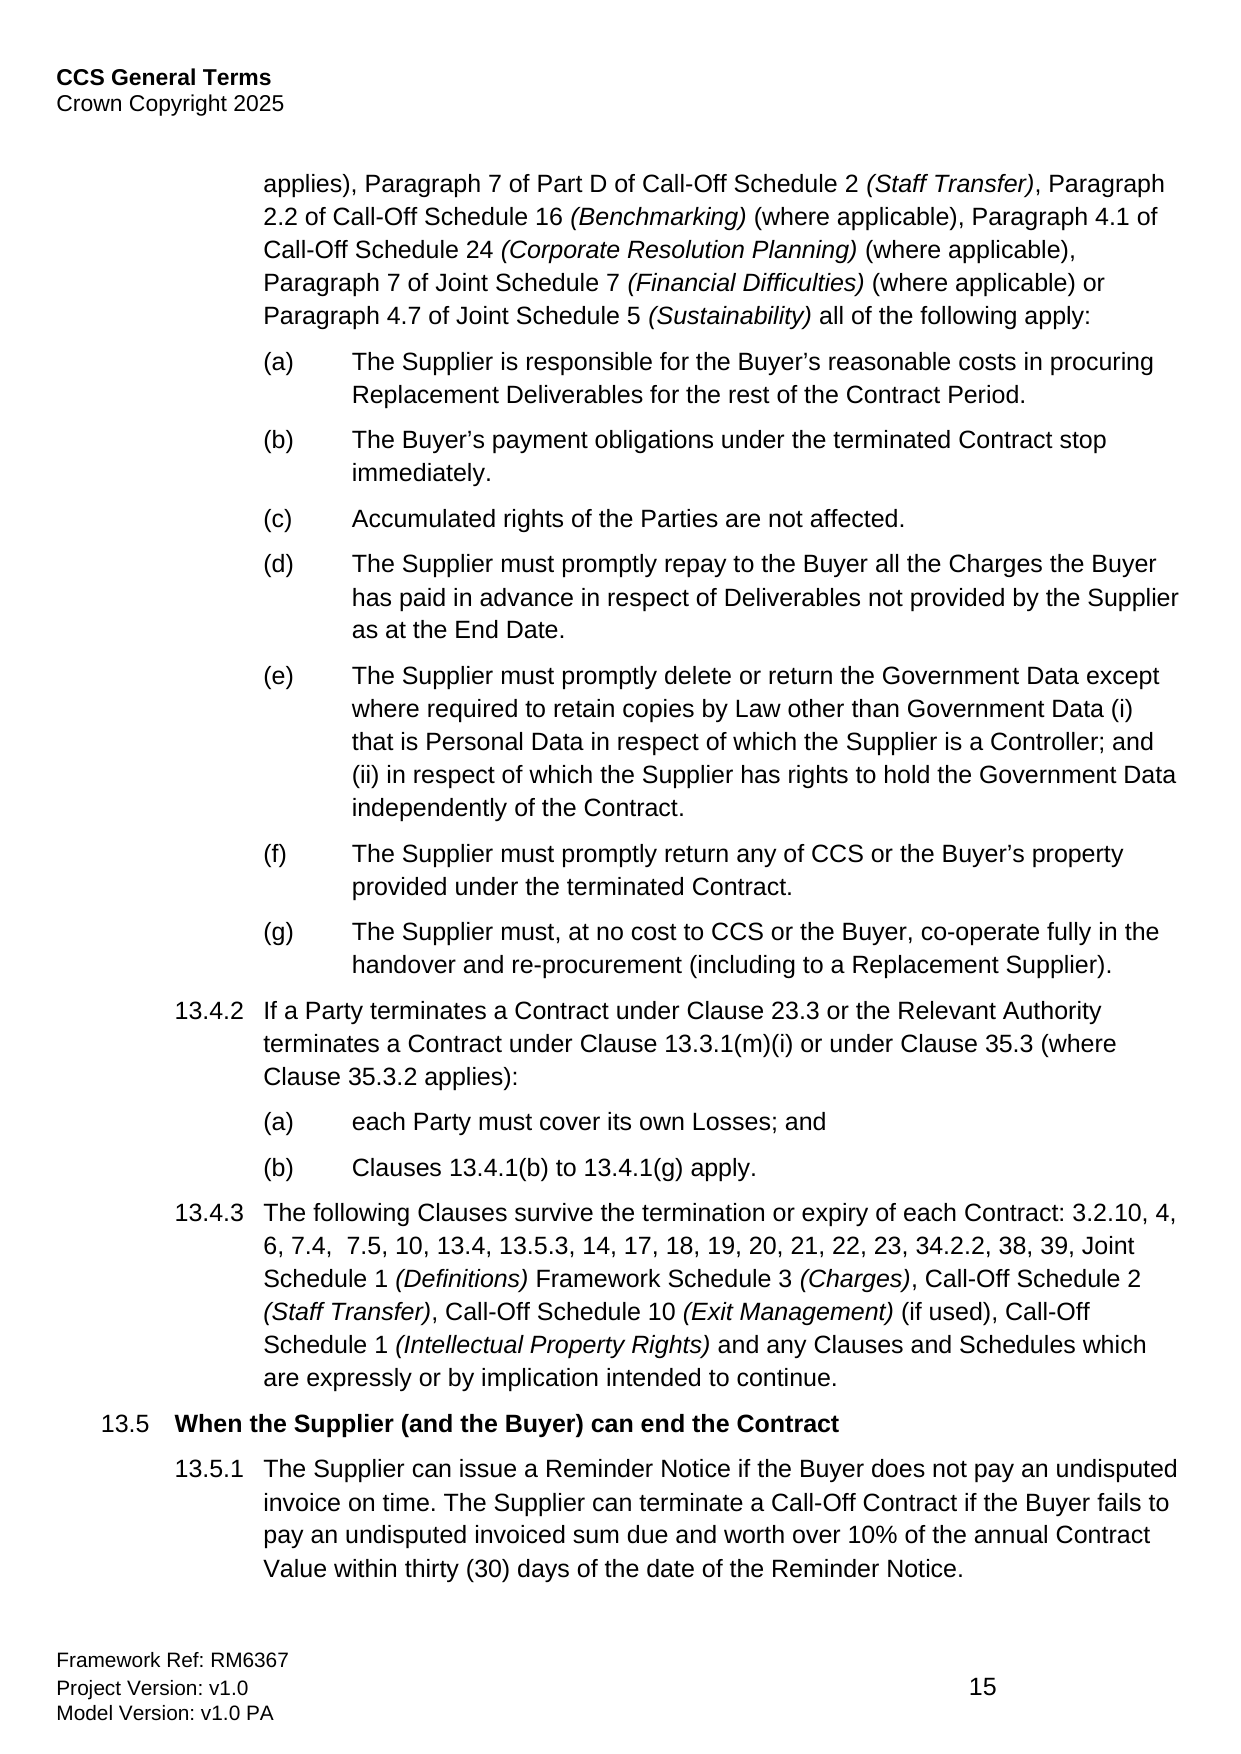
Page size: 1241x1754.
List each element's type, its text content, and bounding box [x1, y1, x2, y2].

list applies), Paragraph 7 of Part D of Call-Off Schedule 2 (Staff Transfer), Paragraph 2.2 of Call-Off Schedule 16 (Benchmarking) (where applicable), Paragraph 4.1 of Call-Off Schedule 24 (Corporate Resolution Planning) (where applicable), Paragraph 7 of Joint Schedule 7 (Financial Difficulties) (where applicable) or Paragraph 4.7 of Joint Schedule 5 (Sustainability) all of the following apply: [174, 169, 1181, 330]
list If a Party terminates a Contract under Clause 23.3 or the Relevant Authority terminates a Contract under Clause 13.3.1(m)(i) or under Clause 35.3 (where Clause 35.3.2 applies): [174, 996, 1181, 1091]
list each Party must cover its own Losses; and [263, 1107, 1181, 1136]
list The Supplier must promptly repay to the Buyer all the Charges the Buyer has paid in advance in respect of Deliverables not provided by the Supplier as at the End Date. [263, 549, 1181, 644]
list The Supplier must promptly return any of CCS or the Buyer’s property provided under the terminated Contract. [263, 839, 1181, 900]
list When the Supplier (and the Buyer) can end the Contract [101, 1409, 1181, 1438]
list The Buyer’s payment obligations under the terminated Contract stop immediately. [263, 425, 1181, 487]
list Clauses 13.4.1(b) to 13.4.1(g) apply. [263, 1153, 1181, 1182]
list Accumulated rights of the Parties are not affected. [263, 504, 1181, 533]
list The following Clauses survive the termination or expiry of each Contract: 3.2.10, 4, 6, 7.4, 7.5, 10, 13.4, 13.5.3, 14, 17, 18, 19, 20, 21, 22, 23, 34.2.2, 38, 39, Joint Schedule 1 (Definitions) Framework Schedule 3 (Charges), Call-Off Schedule 2 (Staff Transfer), Call-Off Schedule 10 (Exit Management) (if used), Call-Off Schedule 1 (Intellectual Property Rights) and any Clauses and Schedules which are expressly or by implication intended to continue. [174, 1198, 1181, 1392]
list The Supplier must promptly delete or return the Government Data except where required to retain copies by Law other than Government Data (i) that is Personal Data in respect of which the Supplier is a Controller; and (ii) in respect of which the Supplier has rights to hold the Government Data independently of the Contract. [263, 661, 1181, 822]
list The Supplier is responsible for the Buyer’s reasonable costs in procuring Replacement Deliverables for the rest of the Contract Period. [263, 347, 1181, 409]
list The Supplier can issue a Reminder Notice if the Buyer does not pay an undisputed invoice on time. The Supplier can terminate a Call-Off Contract if the Buyer fails to pay an undisputed invoiced sum due and worth over 10% of the annual Contract Value within thirty (30) days of the date of the Reminder Notice. [174, 1454, 1181, 1582]
list The Supplier must, at no cost to CCS or the Buyer, co-operate fully in the handover and re-procurement (including to a Replacement Supplier). [263, 917, 1181, 979]
